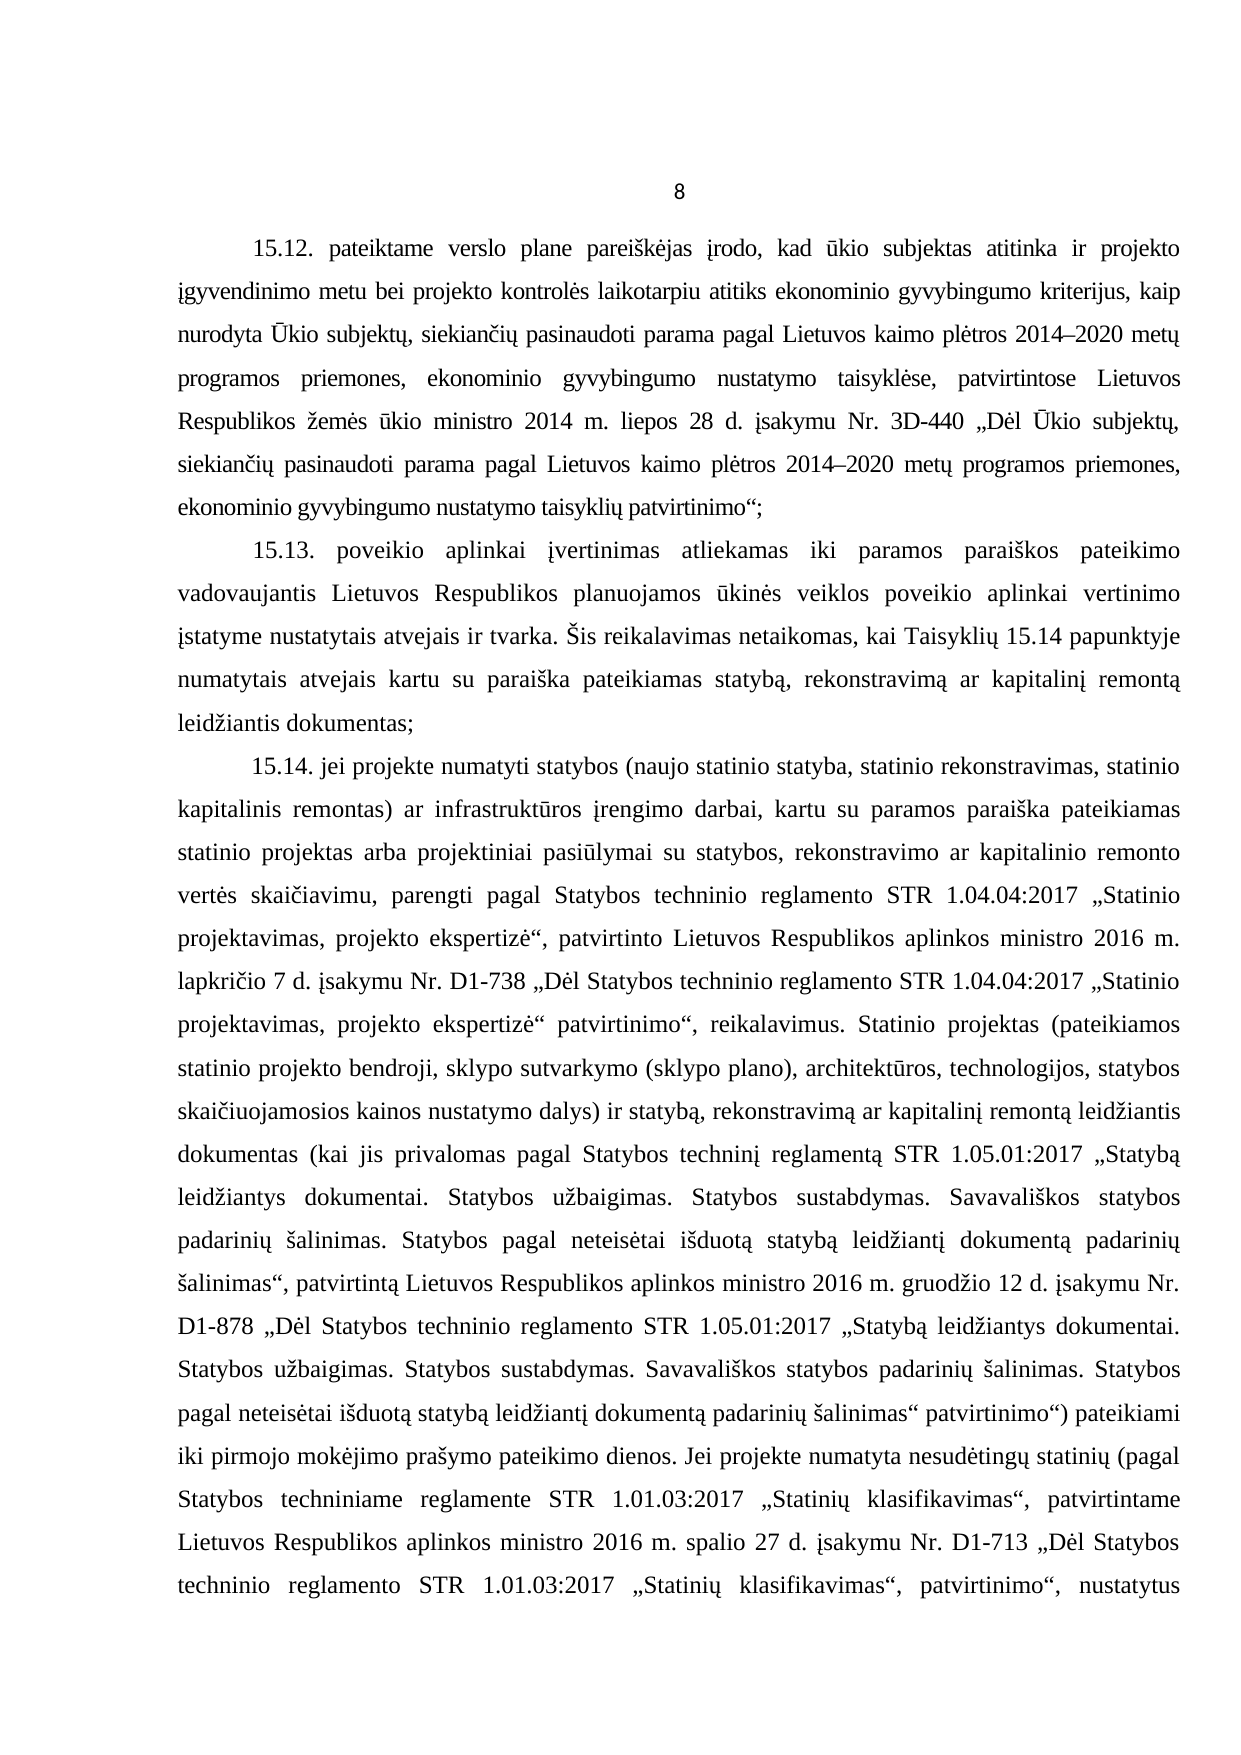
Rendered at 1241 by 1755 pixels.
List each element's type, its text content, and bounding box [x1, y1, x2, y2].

text 15.14. jei projekte numatyti statybos (naujo statinio statyba, statinio rekonstravimas, statinio kapitalinis remontas) ar infrastruktūros įrengimo darbai, kartu su paramos paraiška pateikiamas statinio projektas arba projektiniai pasiūlymai su statybos, rekonstravimo ar kapitalinio remonto vertės skaičiavimu, parengti pagal Statybos techninio reglamento STR 1.04.04:2017 „Statinio projektavimas, projekto ekspertizė“, patvirtinto Lietuvos Respublikos aplinkos ministro 2016 m. lapkričio 7 d. įsakymu Nr. D1-738 „Dėl Statybos techninio reglamento STR 1.04.04:2017 „Statinio projektavimas, projekto ekspertizė“ patvirtinimo“, reikalavimus. Statinio projektas (pateikiamos statinio projekto bendroji, sklypo sutvarkymo (sklypo plano), architektūros, technologijos, statybos skaičiuojamosios kainos nustatymo dalys) ir statybą, rekonstravimą ar kapitalinį remontą leidžiantis dokumentas (kai jis privalomas pagal Statybos techninį reglamentą STR 1.05.01:2017 „Statybą leidžiantys dokumentai. Statybos užbaigimas. Statybos sustabdymas. Savavališkos statybos padarinių šalinimas. Statybos pagal neteisėtai išduotą statybą leidžiantį dokumentą padarinių šalinimas“, patvirtintą Lietuvos Respublikos aplinkos ministro 2016 m. gruodžio 12 d. įsakymu Nr. D1-878 „Dėl Statybos techninio reglamento STR 1.05.01:2017 „Statybą leidžiantys dokumentai. Statybos užbaigimas. Statybos sustabdymas. Savavališkos statybos padarinių šalinimas. Statybos pagal neteisėtai išduotą statybą leidžiantį dokumentą padarinių šalinimas“ patvirtinimo“) pateikiami iki pirmojo mokėjimo prašymo pateikimo dienos. Jei projekte numatyta nesudėtingų statinių (pagal Statybos techniniame reglamente STR 1.01.03:2017 „Statinių klasifikavimas“, patvirtintame Lietuvos Respublikos aplinkos ministro 2016 m. spalio 27 d. įsakymu Nr. D1-713 „Dėl Statybos techninio reglamento STR 1.01.03:2017 „Statinių klasifikavimas“, patvirtinimo“, nustatytus [177, 751, 1181, 1599]
text 15.12. pateiktame verslo plane pareiškėjas įrodo, kad ūkio subjektas atitinka ir projekto įgyvendinimo metu bei projekto kontrolės laikotarpiu atitiks ekonominio gyvybingumo kriterijus, kaip nurodyta Ūkio subjektų, siekiančių pasinaudoti parama pagal Lietuvos kaimo plėtros 2014–2020 metų programos priemones, ekonominio gyvybingumo nustatymo taisyklėse, patvirtintose Lietuvos Respublikos žemės ūkio ministro 2014 m. liepos 28 d. įsakymu Nr. 3D-440 „Dėl Ūkio subjektų, siekiančių pasinaudoti parama pagal Lietuvos kaimo plėtros 2014–2020 metų programos priemones, ekonominio gyvybingumo nustatymo taisyklių patvirtinimo“; [177, 233, 1181, 521]
text 15.13. poveikio aplinkai įvertinimas atliekamas iki paramos paraiškos pateikimo vadovaujantis Lietuvos Respublikos planuojamos ūkinės veiklos poveikio aplinkai vertinimo įstatyme nustatytais atvejais ir tvarka. Šis reikalavimas netaikomas, kai Taisyklių 15.14 papunktyje numatytais atvejais kartu su paraiška pateikiamas statybą, rekonstravimą ar kapitalinį remontą leidžiantis dokumentas; [177, 535, 1181, 736]
